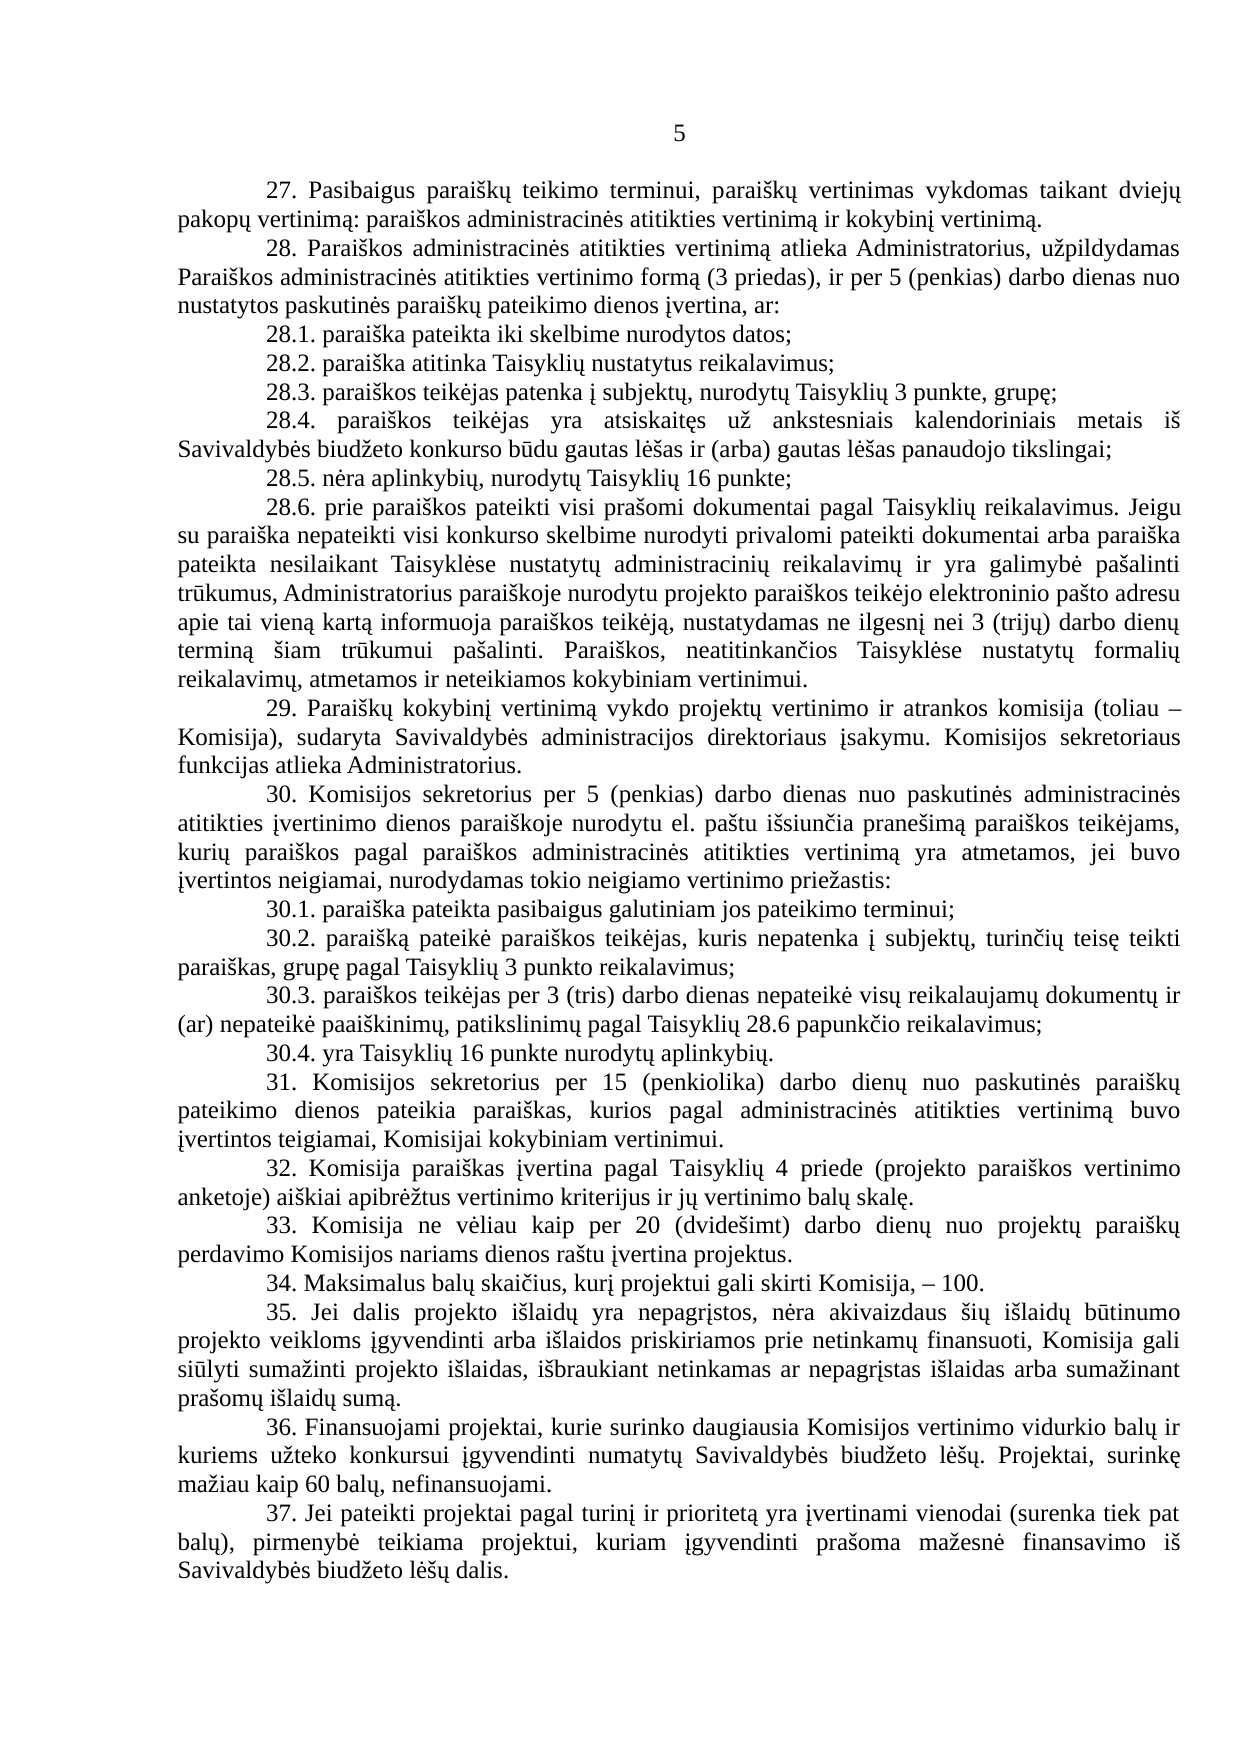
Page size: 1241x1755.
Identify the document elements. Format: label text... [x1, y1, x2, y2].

text 33. Komisija ne vėliau kaip per 20 (dvidešimt) darbo dienų nuo projektų paraiškų perdavimo Komisijos nariams dienos raštu įvertina projektus. [177, 1211, 1181, 1268]
text 28. Paraiškos administracinės atitikties vertinimą atlieka Administratorius, užpildydamas Paraiškos administracinės atitikties vertinimo formą (3 priedas), ir per 5 (penkias) darbo dienas nuo nustatytos paskutinės paraiškų pateikimo dienos įvertina, ar: [177, 233, 1181, 319]
text 30.3. paraiškos teikėjas per 3 (tris) darbo dienas nepateikė visų reikalaujamų dokumentų ir (ar) nepateikė paaiškinimų, patikslinimų pagal Taisyklių 28.6 papunkčio reikalavimus; [177, 981, 1181, 1038]
text 28.1. paraiška pateikta iki skelbime nurodytos datos; [177, 319, 1181, 348]
text 28.4. paraiškos teikėjas yra atsiskaitęs už ankstesniais kalendoriniais metais iš Savivaldybės biudžeto konkurso būdu gautas lėšas ir (arba) gautas lėšas panaudojo tikslingai; [177, 406, 1181, 463]
text 28.5. nėra aplinkybių, nurodytų Taisyklių 16 punkte; [177, 463, 1181, 492]
text 32. Komisija paraiškas įvertina pagal Taisyklių 4 priede (projekto paraiškos vertinimo anketoje) aiškiai apibrėžtus vertinimo kriterijus ir jų vertinimo balų skalę. [177, 1153, 1181, 1211]
text 30.1. paraiška pateikta pasibaigus galutiniam jos pateikimo terminui; [177, 894, 1181, 923]
text 29. Paraiškų kokybinį vertinimą vykdo projektų vertinimo ir atrankos komisija (toliau – Komisija), sudaryta Savivaldybės administracijos direktoriaus įsakymu. Komisijos sekretoriaus funkcijas atlieka Administratorius. [177, 693, 1181, 779]
text 28.6. prie paraiškos pateikti visi prašomi dokumentai pagal Taisyklių reikalavimus. Jeigu su paraiška nepateikti visi konkurso skelbime nurodyti privalomi pateikti dokumentai arba paraiška pateikta nesilaikant Taisyklėse nustatytų administracinių reikalavimų ir yra galimybė pašalinti trūkumus, Administratorius paraiškoje nurodytu projekto paraiškos teikėjo elektroninio pašto adresu apie tai vieną kartą informuoja paraiškos teikėją, nustatydamas ne ilgesnį nei 3 (trijų) darbo dienų terminą šiam trūkumui pašalinti. Paraiškos, neatitinkančios Taisyklėse nustatytų formalių reikalavimų, atmetamos ir neteikiamos kokybiniam vertinimui. [177, 492, 1181, 693]
text 36. Finansuojami projektai, kurie surinko daugiausia Komisijos vertinimo vidurkio balų ir kuriems užteko konkursui įgyvendinti numatytų Savivaldybės biudžeto lėšų. Projektai, surinkę mažiau kaip 60 balų, nefinansuojami. [177, 1412, 1181, 1498]
text 37. Jei pateikti projektai pagal turinį ir prioritetą yra įvertinami vienodai (surenka tiek pat balų), pirmenybė teikiama projektui, kuriam įgyvendinti prašoma mažesnė finansavimo iš Savivaldybės biudžeto lėšų dalis. [177, 1498, 1181, 1584]
text 35. Jei dalis projekto išlaidų yra nepagrįstos, nėra akivaizdaus šių išlaidų būtinumo projekto veikloms įgyvendinti arba išlaidos priskiriamos prie netinkamų finansuoti, Komisija gali siūlyti sumažinti projekto išlaidas, išbraukiant netinkamas ar nepagrįstas išlaidas arba sumažinant prašomų išlaidų sumą. [177, 1297, 1181, 1412]
text 28.3. paraiškos teikėjas patenka į subjektų, nurodytų Taisyklių 3 punkte, grupę; [177, 377, 1181, 406]
text 30.2. paraišką pateikė paraiškos teikėjas, kuris nepatenka į subjektų, turinčių teisę teikti paraiškas, grupę pagal Taisyklių 3 punkto reikalavimus; [177, 923, 1181, 981]
text 31. Komisijos sekretorius per 15 (penkiolika) darbo dienų nuo paskutinės paraiškų pateikimo dienos pateikia paraiškas, kurios pagal administracinės atitikties vertinimą buvo įvertintos teigiamai, Komisijai kokybiniam vertinimui. [177, 1067, 1181, 1153]
text 30.4. yra Taisyklių 16 punkte nurodytų aplinkybių. [177, 1038, 1181, 1067]
text 27. Pasibaigus paraiškų teikimo terminui, paraiškų vertinimas vykdomas taikant dviejų pakopų vertinimą: paraiškos administracinės atitikties vertinimą ir kokybinį vertinimą. [177, 176, 1181, 233]
text 34. Maksimalus balų skaičius, kurį projektui gali skirti Komisija, – 100. [177, 1268, 1181, 1297]
text 30. Komisijos sekretorius per 5 (penkias) darbo dienas nuo paskutinės administracinės atitikties įvertinimo dienos paraiškoje nurodytu el. paštu išsiunčia pranešimą paraiškos teikėjams, kurių paraiškos pagal paraiškos administracinės atitikties vertinimą yra atmetamos, jei buvo įvertintos neigiamai, nurodydamas tokio neigiamo vertinimo priežastis: [177, 779, 1181, 894]
text 28.2. paraiška atitinka Taisyklių nustatytus reikalavimus; [177, 348, 1181, 377]
